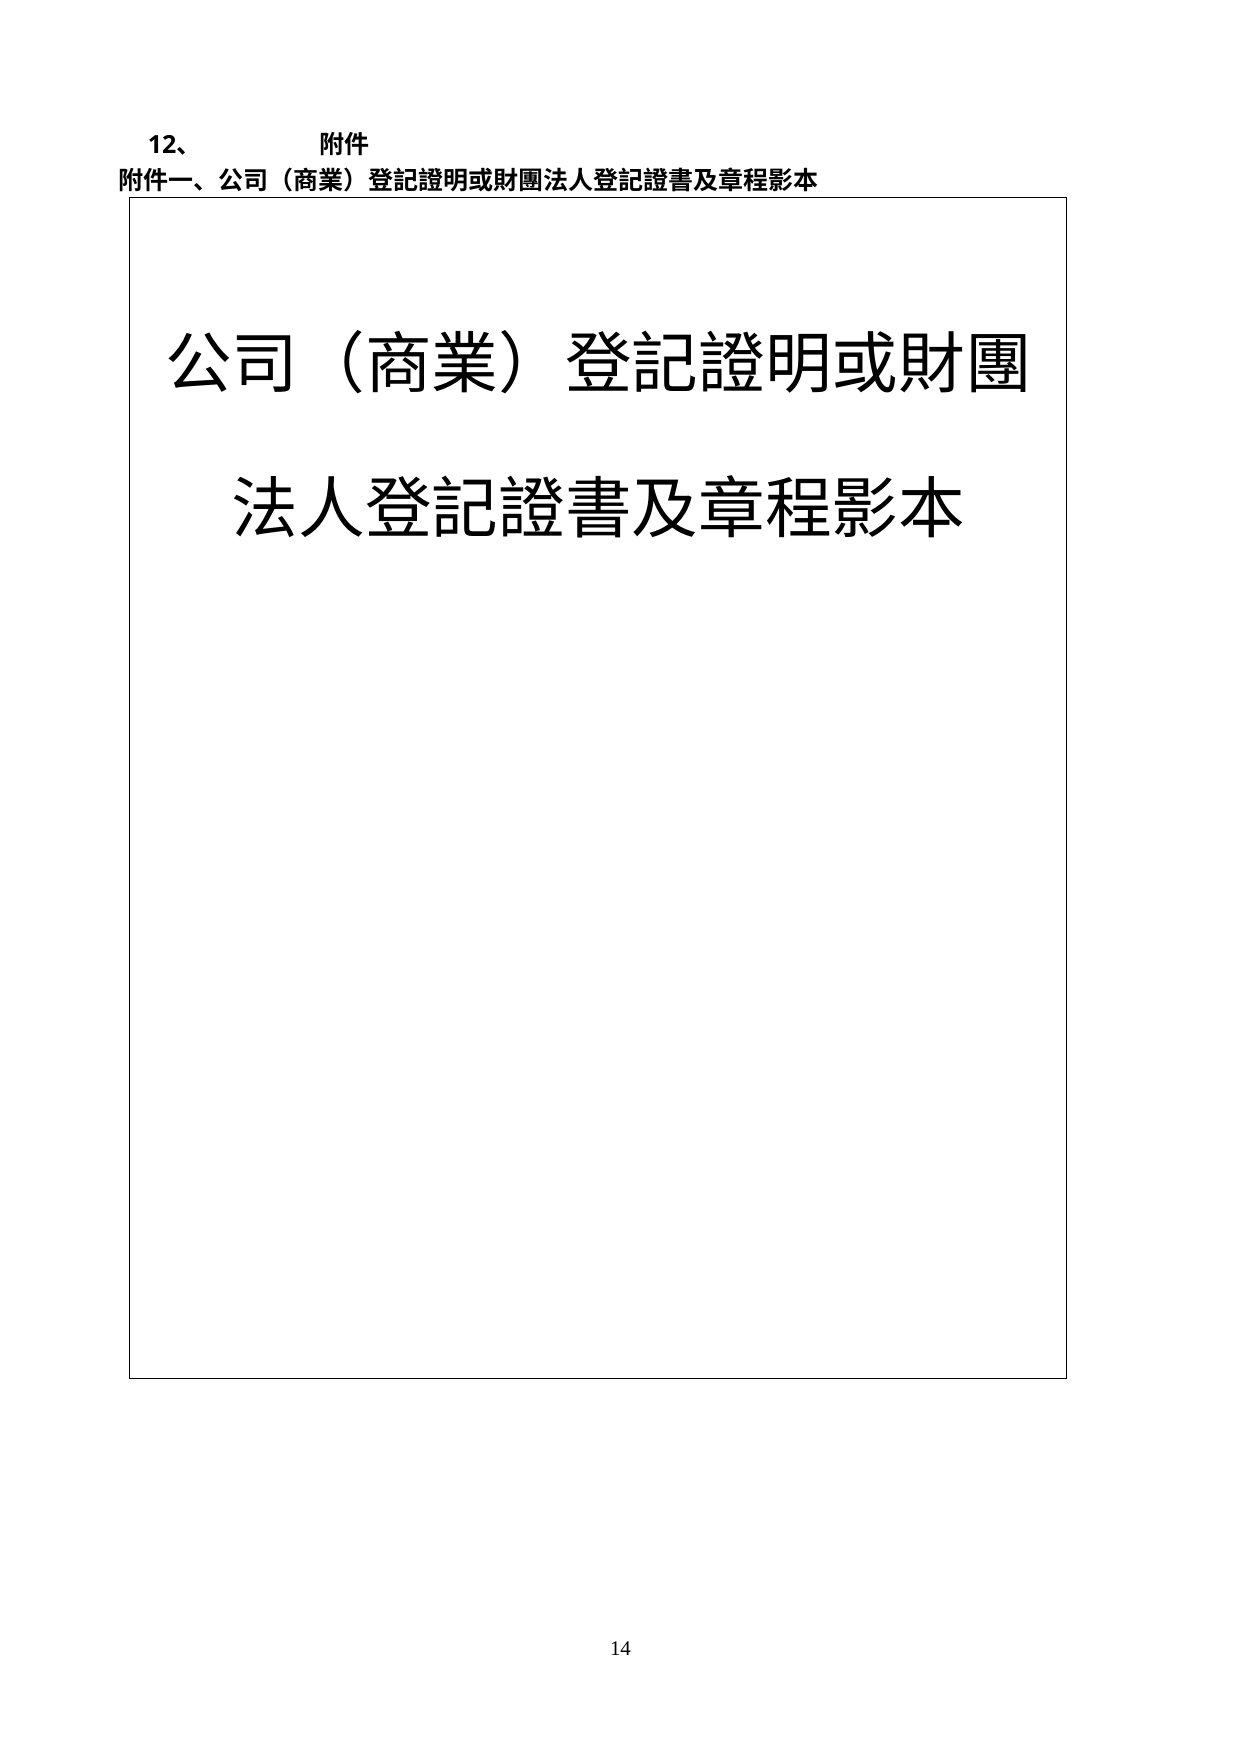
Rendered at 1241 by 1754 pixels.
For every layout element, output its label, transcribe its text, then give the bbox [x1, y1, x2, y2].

table_header 公司（商業）登記證明或財團法人登記證書及章程影本 [130, 198, 1066, 1378]
subtitle 附件一、公司（商業）登記證明或財團法人登記證書及章程影本 [118, 160, 1122, 197]
subtitle 附件 [148, 124, 1122, 160]
